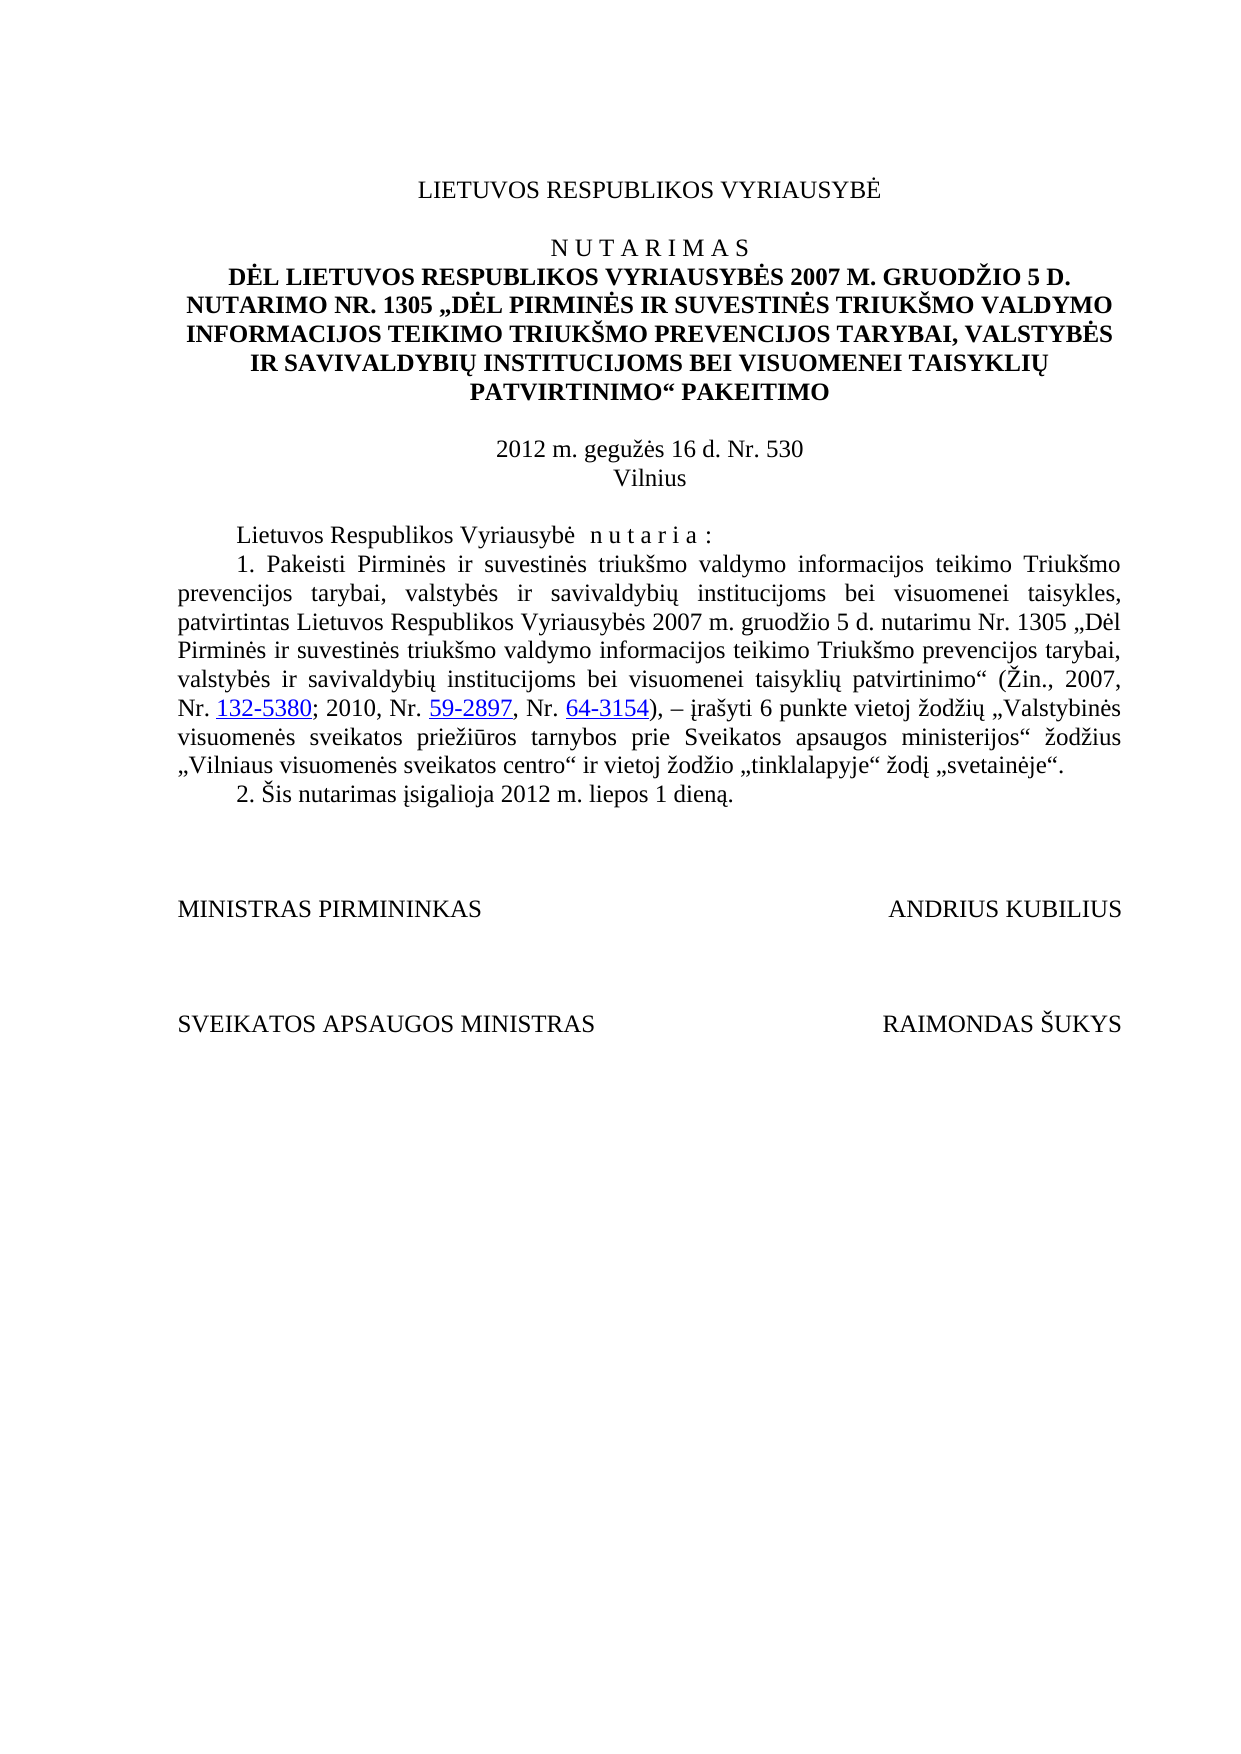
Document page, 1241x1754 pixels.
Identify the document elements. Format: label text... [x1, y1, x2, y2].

text Lietuvos Respublikos Vyriausybė [177, 176, 1122, 204]
text DĖL LIETUVOS RESPUBLIKOS VYRIAUSYBĖS 2007 M. GRUODŽIO 5 D. NUTARIMO NR. 1305 „DĖL PIRMINĖS IR SUVESTINĖS TRIUKŠMO VALDYMO INFORMACIJOS TEIKIMO TRIUKŠMO PREVENCIJOS TARYBAI, VALSTYBĖS IR SAVIVALDYBIŲ INSTITUCIJOMS BEI VISUOMENEI TAISYKLIŲ PATVIRTINIMO“ PAKEITIMO [177, 262, 1122, 406]
text Vilnius [177, 463, 1122, 492]
text NUTARIMAS [177, 233, 1122, 262]
text 1. Pakeisti Pirminės ir suvestinės triukšmo valdymo informacijos teikimo Triukšmo prevencijos tarybai, valstybės ir savivaldybių institucijoms bei visuomenei taisykles, patvirtintas Lietuvos Respublikos Vyriausybės 2007 m. gruodžio 5 d. nutarimu Nr. 1305 „Dėl Pirminės ir suvestinės triukšmo valdymo informacijos teikimo Triukšmo prevencijos tarybai, valstybės ir savivaldybių institucijoms bei visuomenei taisyklių patvirtinimo“ (Žin., 2007, Nr. 132-5380; 2010, Nr. 59-2897, Nr. 64-3154), – įrašyti 6 punkte vietoj žodžių „Valstybinės visuomenės sveikatos priežiūros tarnybos prie Sveikatos apsaugos ministerijos“ žodžius „Vilniaus visuomenės sveikatos centro“ ir vietoj žodžio „tinklalapyje“ žodį „svetainėje“. [177, 549, 1122, 779]
text Lietuvos Respublikos Vyriausybė nutaria: [177, 521, 1122, 549]
text 2. Šis nutarimas įsigalioja 2012 m. liepos 1 dieną. [177, 779, 1122, 808]
text SVEIKATOS APSAUGOS MINISTRAS RAIMONDAS ŠUKYS [177, 1009, 1122, 1038]
text 2012 m. gegužės 16 d. Nr. 530 [177, 434, 1122, 463]
text MINISTRAS PIRMININKAS ANDRIUS KUBILIUS [177, 894, 1122, 923]
